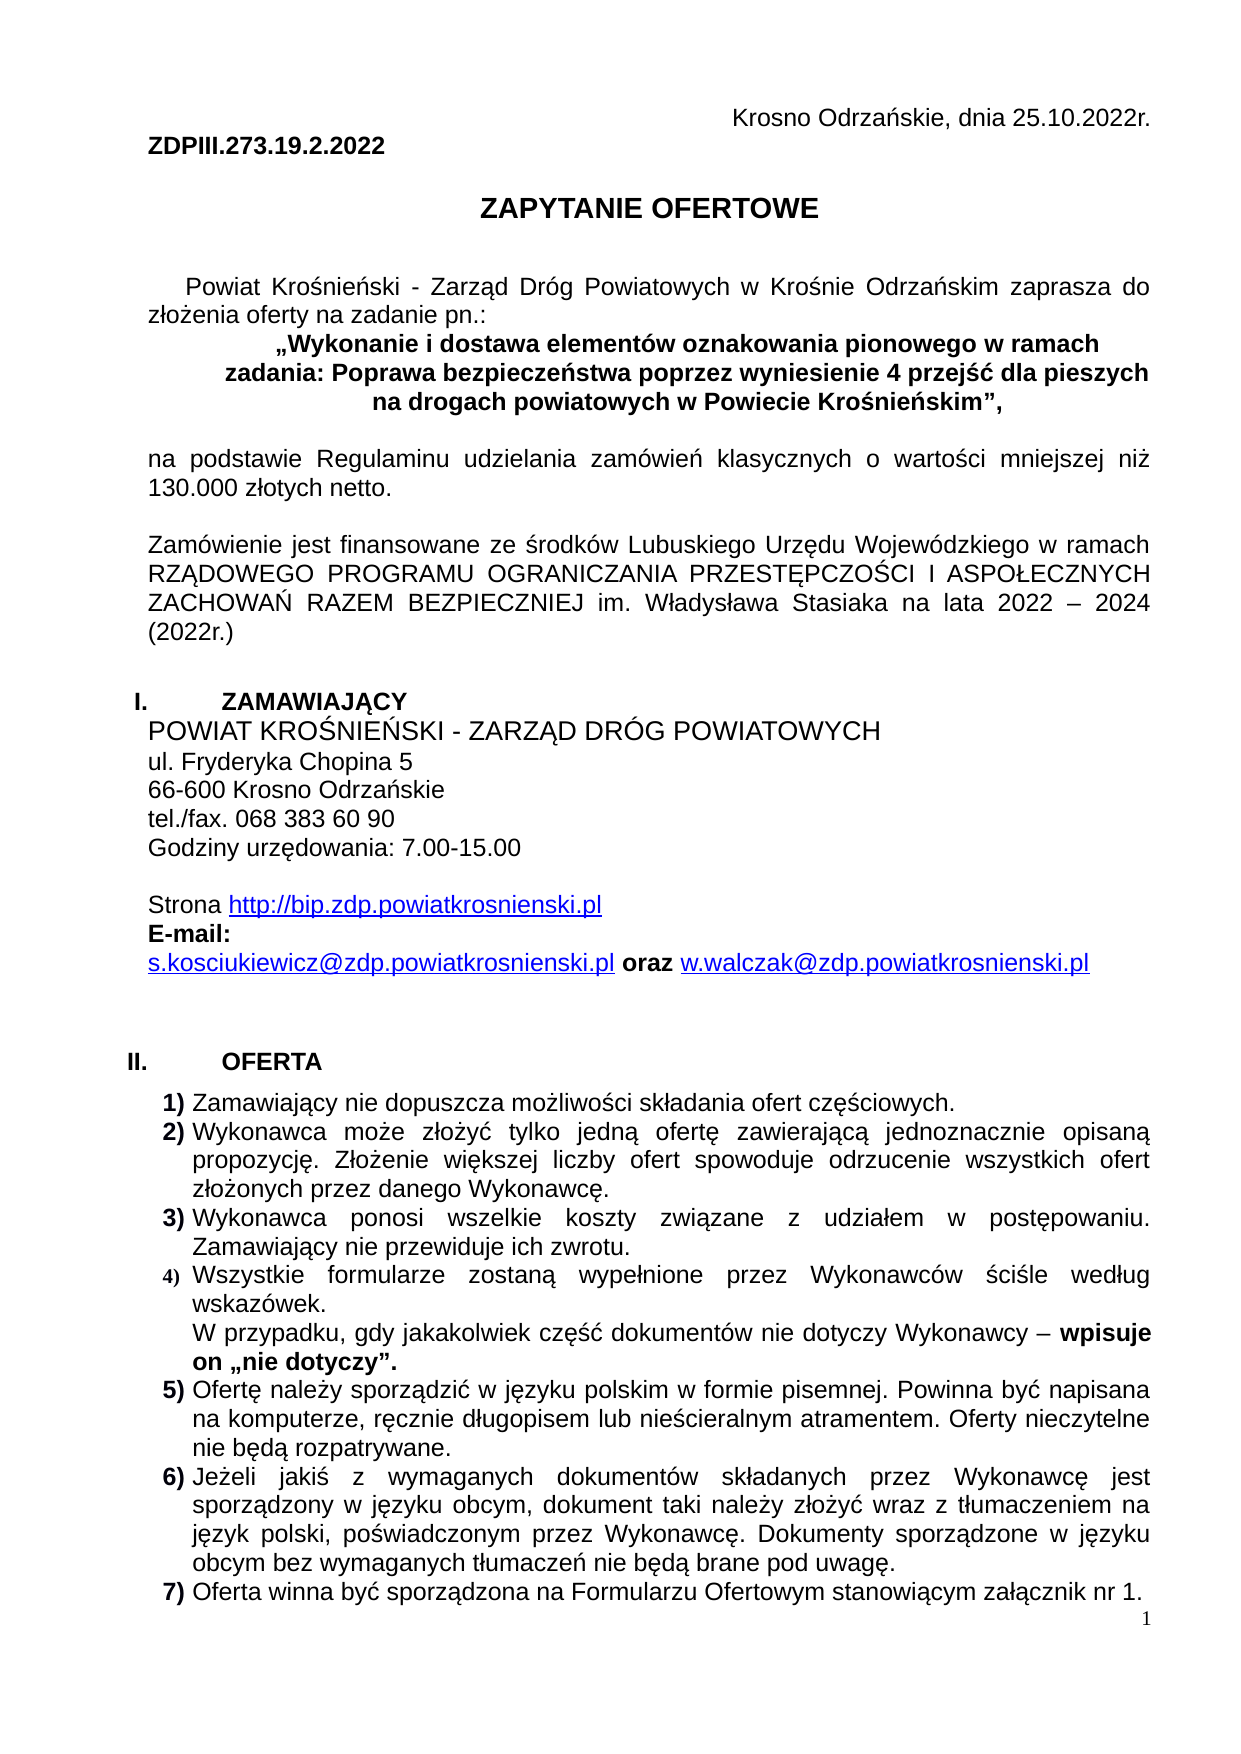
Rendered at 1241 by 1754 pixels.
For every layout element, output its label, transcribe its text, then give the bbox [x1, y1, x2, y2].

list OFERTA [148, 1047, 1152, 1075]
text s.kosciukiewicz@zdp.powiatkrosnienski.pl oraz w.walczak@zdp.powiatkrosnienski.pl [148, 948, 1152, 977]
text Zamówienie jest finansowane ze środków Lubuskiego Urzędu Wojewódzkiego w ramach RZĄDOWEGO PROGRAMU OGRANICZANIA PRZESTĘPCZOŚCI I ASPOŁECZNYCH ZACHOWAŃ RAZEM BEZPIECZNIEJ im. Władysława Stasiaka na lata 2022 – 2024 (2022r.) [148, 530, 1152, 645]
list Ofertę należy sporządzić w języku polskim w formie pisemnej. Powinna być napisana na komputerze, ręcznie długopisem lub nieścieralnym atramentem. Oferty nieczytelne nie będą rozpatrywane. [162, 1375, 1152, 1462]
text POWIAT KROŚNIEŃSKI - ZARZĄD DRÓG POWIATOWYCH [148, 715, 1152, 747]
text E-mail: [148, 919, 1152, 948]
list Wszystkie formularze zostaną wypełnione przez Wykonawców ściśle według wskazówek. W przypadku, gdy jakakolwiek część dokumentów nie dotyczy Wykonawcy – wpisuje on „nie dotyczy”. [162, 1260, 1152, 1375]
text Strona http://bip.zdp.powiatkrosnienski.pl [148, 890, 1152, 919]
list Wykonawca ponosi wszelkie koszty związane z udziałem w postępowaniu. Zamawiający nie przewiduje ich zwrotu. [162, 1203, 1152, 1260]
text tel./fax. 068 383 60 90 [148, 804, 1152, 833]
text ZDPIII.273.19.2.2022 [148, 131, 1152, 160]
text ZAPYTANIE OFERTOWE [148, 191, 1152, 225]
list Oferta winna być sporządzona na Formularzu Ofertowym stanowiącym załącznik nr 1. [162, 1577, 1152, 1605]
text na podstawie Regulaminu udzielania zamówień klasycznych o wartości mniejszej niż 130.000 złotych netto. [148, 444, 1152, 502]
text Godziny urzędowania: 7.00-15.00 [148, 833, 1152, 862]
text Powiat Krośnieński - Zarząd Dróg Powiatowych w Krośnie Odrzańskim zaprasza do złożenia oferty na zadanie pn.: [148, 272, 1152, 329]
list Wykonawca może złożyć tylko jedną ofertę zawierającą jednoznacznie opisaną propozycję. Złożenie większej liczby ofert spowoduje odrzucenie wszystkich ofert złożonych przez danego Wykonawcę. [162, 1117, 1152, 1203]
list Jeżeli jakiś z wymaganych dokumentów składanych przez Wykonawcę jest sporządzony w języku obcym, dokument taki należy złożyć wraz z tłumaczeniem na język polski, poświadczonym przez Wykonawcę. Dokumenty sporządzone w języku obcym bez wymaganych tłumaczeń nie będą brane pod uwagę. [162, 1462, 1152, 1577]
text ul. Fryderyka Chopina 5 [148, 747, 1152, 775]
text „Wykonanie i dostawa elementów oznakowania pionowego w ramach zadania: Poprawa bezpieczeństwa poprzez wyniesienie 4 przejść dla pieszych na drogach powiatowych w Powiecie Krośnieńskim”, [223, 329, 1152, 415]
list ZAMAWIAJĄCY [148, 687, 1152, 715]
list Zamawiający nie dopuszcza możliwości składania ofert częściowych. [162, 1088, 1152, 1117]
text 66-600 Krosno Odrzańskie [148, 775, 1152, 804]
text Krosno Odrzańskie, dnia 25.10.2022r. [148, 102, 1152, 131]
